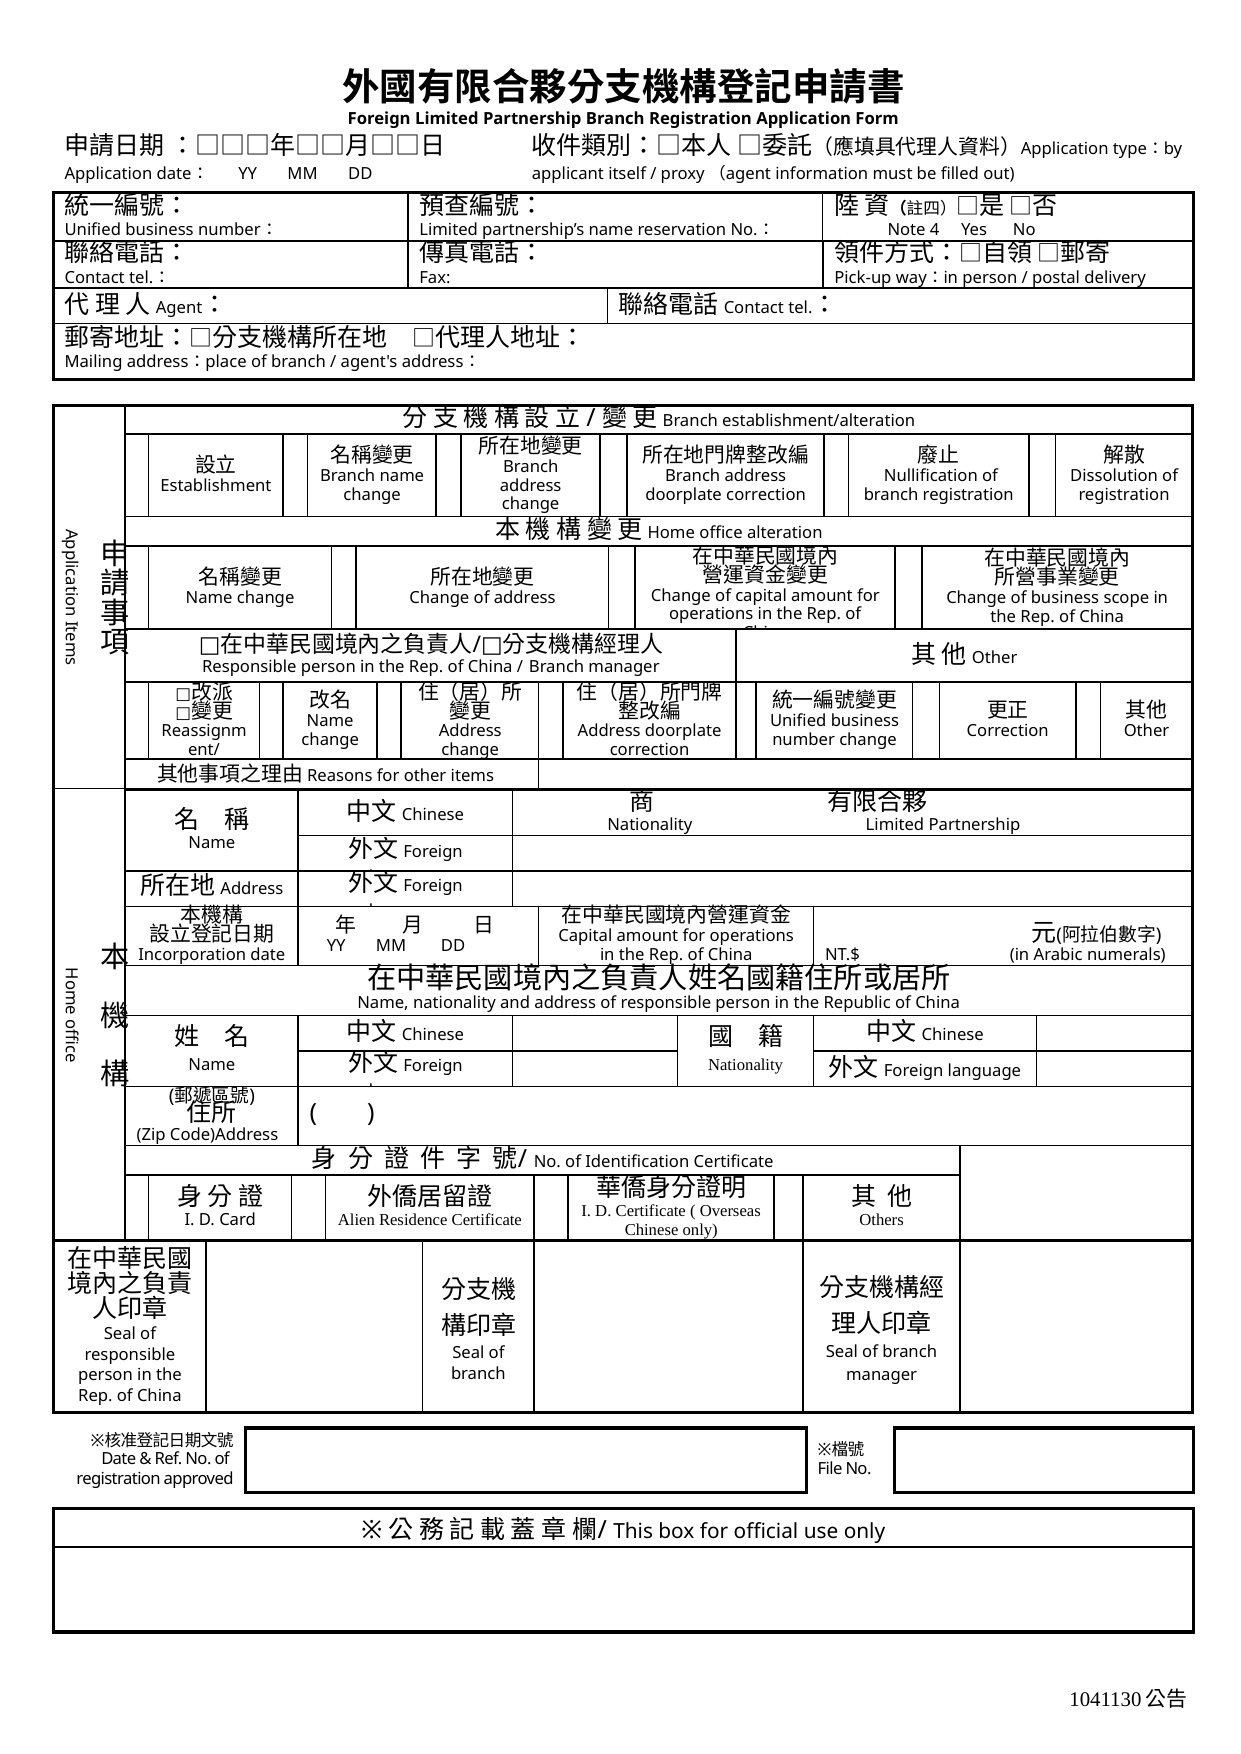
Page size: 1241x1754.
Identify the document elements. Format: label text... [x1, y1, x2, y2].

table_header Application Items [55, 407, 89, 787]
table_cell 所在地變更 Branch address change [462, 435, 599, 516]
table_cell 其他事項之理由Reasons for other items [126, 760, 538, 787]
table_cell 解散 Dissolution of registration [1056, 435, 1191, 516]
table_cell 統一編號變更 Unified business number change [757, 683, 912, 758]
table_cell 中文Chinese [299, 791, 512, 835]
table_cell □在中華民國境內之負責人/□分支機構經理人 Responsible person in the Rep. of China / Branch manager [126, 630, 735, 681]
table_cell [378, 683, 400, 758]
table_cell [1037, 1052, 1191, 1086]
table_cell 其 他 Others [804, 1176, 959, 1239]
table_cell 所在地Address [126, 872, 297, 906]
table_cell [1037, 1016, 1191, 1050]
table_cell 設立 Establishment [149, 435, 282, 516]
table_cell 名 稱 Name [126, 791, 297, 870]
table_cell 在中華民國境內之負責人印章 Seal of responsible person in the Rep. of China [55, 1242, 205, 1411]
table_cell 其 他Other [737, 630, 1191, 681]
table_cell 身 分 證 件 字 號/ No. of Identification Certificate [126, 1146, 959, 1174]
table_cell 本機構 設立登記日期 Incorporation date [126, 907, 297, 965]
table_cell 郵寄地址：□分支機構所在地 □代理人地址： Mailing address：place of branch / agent's address： [55, 324, 1192, 378]
table_cell [207, 1242, 422, 1411]
table_cell 在中華民國境內營運資金 Capital amount for operations in the Rep. of China [539, 907, 813, 965]
table_cell 分支機構印章 Seal of branch [423, 1242, 533, 1411]
table_cell 中文Chinese [299, 1016, 512, 1050]
table_cell 外僑居留證 Alien Residence Certificate [326, 1176, 533, 1239]
table_cell [896, 547, 921, 628]
table_cell [539, 683, 562, 758]
table_cell 身 分 證 I. D. Card [149, 1176, 291, 1239]
table_cell 外文Foreign language [299, 872, 512, 906]
table_cell [1077, 683, 1100, 758]
table_cell □改派 □變更 Reassignment/Change [149, 683, 259, 758]
table_header ※核准登記日期文號 Date & Ref. No. of registration approved [42, 1426, 244, 1491]
table_header [247, 1430, 805, 1491]
table_cell [284, 435, 307, 516]
table_cell [825, 435, 848, 516]
table_cell [126, 683, 148, 758]
table_cell [292, 1176, 325, 1239]
table_cell [513, 1052, 677, 1086]
table_cell ( ) [299, 1087, 1191, 1144]
table_cell 收件類別：□本人 □委託（應填具代理人資料）Application type：by applicant itself / proxy （agent information must be filled out) [520, 129, 1193, 191]
table_cell 改名 Name change [284, 683, 376, 758]
table_cell 名稱變更 Branch name change [308, 435, 435, 516]
table_cell 住（居）所門牌整改編 Address doorplate correction [564, 683, 735, 758]
table_cell 廢止 Nullification of branch registration [849, 435, 1028, 516]
table_cell 姓 名 Name [126, 1016, 297, 1086]
table_cell [332, 547, 355, 628]
table_cell 所在地變更 Change of address [357, 547, 608, 628]
table_cell 外文Foreign language [299, 1052, 512, 1086]
table_cell [737, 683, 755, 758]
table_cell 本 機 構 變 更Home office alteration [126, 517, 1191, 545]
table_cell [913, 683, 939, 758]
table_cell [437, 435, 460, 516]
table_cell 國 籍 Nationality [678, 1016, 813, 1086]
table_cell [513, 872, 1191, 906]
table_cell [601, 435, 626, 516]
table_header ※ 公 務 記 載 蓋 章 欄/ This box for official use only [55, 1510, 1192, 1546]
table_cell [513, 836, 1191, 870]
table_cell 其他 Other [1101, 683, 1191, 758]
table_header 分 支 機 構 設 立 / 變 更Branch establishment/alteration [126, 407, 1191, 433]
table_cell 代 理 人Agent： [55, 289, 607, 323]
table_cell 領件方式：□自領 □郵寄 Pick-up way：in person / postal delivery [824, 242, 1192, 287]
table_cell 外文Foreign language [814, 1052, 1036, 1086]
table_cell [55, 1548, 1192, 1630]
table_cell [535, 1176, 567, 1239]
table_cell 華僑身分證明 I. D. Certificate ( Overseas Chinese only) [569, 1176, 773, 1239]
table_cell [513, 1016, 677, 1050]
table_header 申請事項 [89, 407, 124, 787]
table_cell Home office [55, 789, 89, 1239]
table_cell [539, 760, 1191, 787]
table_cell 本 機 構 [89, 789, 124, 1239]
table_header ※檔號 File No. [808, 1426, 893, 1491]
table_cell 外文Foreign language [299, 836, 512, 870]
table_cell 更正 Correction [940, 683, 1075, 758]
table_cell 傳真電話： Fax: [409, 242, 822, 287]
table_cell [126, 547, 148, 628]
table_cell 預查編號： Limited partnership’s name reservation No.： [409, 194, 822, 240]
table_cell [775, 1176, 802, 1239]
table_header [896, 1430, 1192, 1491]
table_cell [260, 683, 282, 758]
table_cell (郵遞區號) 住所 (Zip Code)Address [126, 1087, 297, 1144]
table_cell 元(阿拉伯數字) NT.$ (in Arabic numerals) [814, 907, 1191, 965]
table_cell [609, 547, 634, 628]
table_cell [961, 1146, 1191, 1239]
table_cell 統一編號： Unified business number： [55, 194, 407, 240]
table_cell [961, 1242, 1191, 1411]
table_cell 在中華民國境內 營運資金變更 Change of capital amount for operations in the Rep. of China [636, 547, 894, 628]
table_cell 聯絡電話： Contact tel.： [55, 242, 407, 287]
table_cell 在中華民國境內 所營事業變更 Change of business scope in the Rep. of China [923, 547, 1191, 628]
table_cell 名稱變更 Name change [149, 547, 331, 628]
table_cell 商 有限合夥 Nationality Limited Partnership [513, 791, 1191, 835]
table_cell 住（居）所變更 Address change [402, 683, 538, 758]
table_cell 年 月 日 YY MM DD [299, 907, 538, 965]
table_cell 申請日期 ：□□□年□□月□□日 Application date： YY MM DD [53, 129, 520, 191]
table_cell [126, 1176, 148, 1239]
table_cell 所在地門牌整改編 Branch address doorplate correction [628, 435, 823, 516]
table_cell 陸 資（註四）□是 □否 Note 4 Yes No [823, 194, 1192, 240]
table_cell [535, 1242, 802, 1411]
table_cell [1030, 435, 1055, 516]
table_header 外國有限合夥分支機構登記申請書 Foreign Limited Partnership Branch Registration Application Form [53, 70, 1193, 128]
table_cell [126, 435, 148, 516]
table_cell 分支機構經理人印章 Seal of branch manager [804, 1242, 959, 1411]
table_cell 聯絡電話Contact tel.： [608, 289, 1192, 323]
table_cell 在中華民國境內之負責人姓名國籍住所或居所 Name, nationality and address of responsible person in the Republic of China [126, 966, 1191, 1015]
table_cell 中文Chinese [814, 1016, 1036, 1050]
